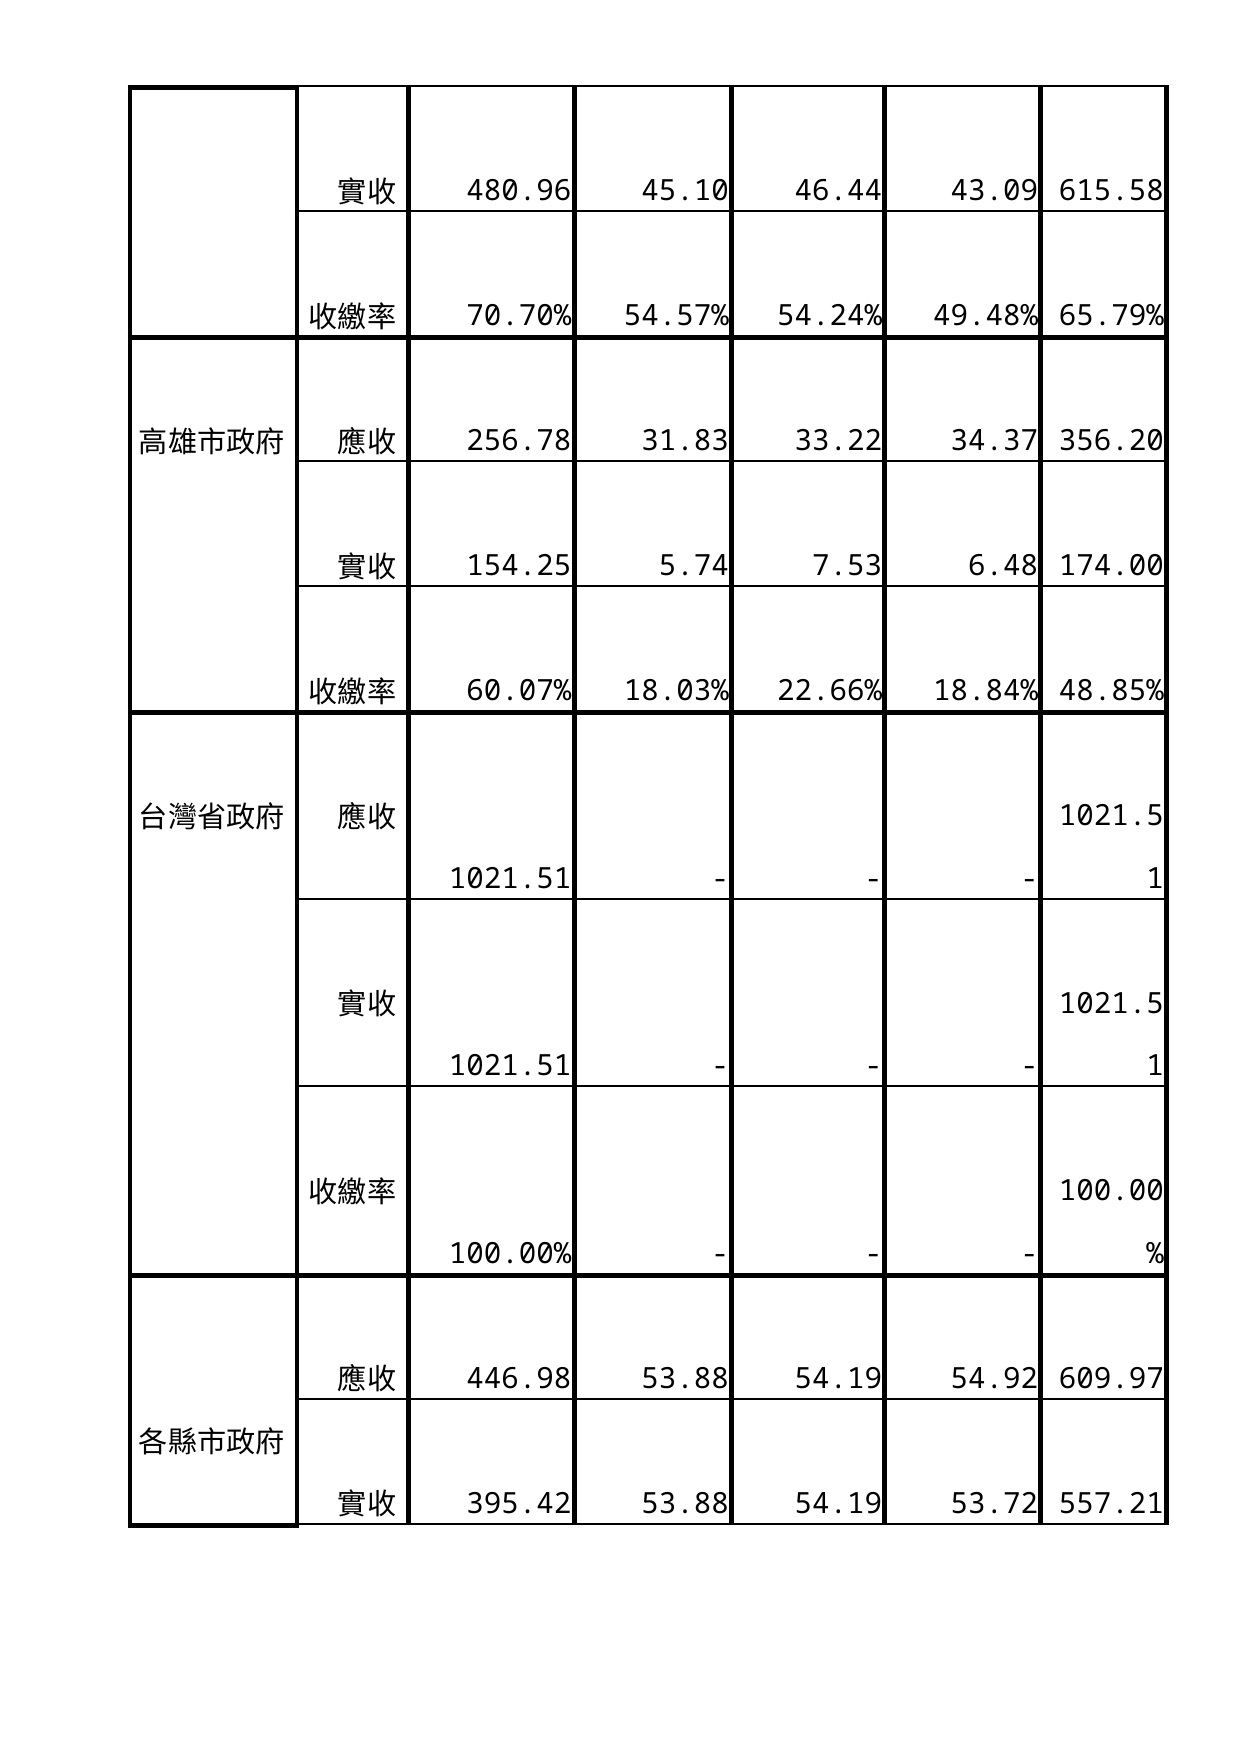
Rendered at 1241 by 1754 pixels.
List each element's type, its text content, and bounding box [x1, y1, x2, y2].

table_cell 256.78 [411, 340, 572, 460]
table_cell 54.24% [734, 212, 882, 335]
table_cell 154.25 [411, 462, 572, 585]
table_cell 實收 [299, 1400, 406, 1523]
table_cell 100.00% [411, 1087, 572, 1273]
table_cell 收繳率 [299, 587, 406, 710]
table_cell 100.00% [1043, 1087, 1164, 1273]
table_cell 48.85% [1043, 587, 1164, 710]
table_cell 49.48% [887, 212, 1038, 335]
table_cell 53.72 [887, 1400, 1038, 1523]
table_cell - [734, 900, 882, 1085]
table_cell - [577, 715, 729, 898]
table_cell 54.19 [734, 1400, 882, 1523]
table_cell 實收 [299, 900, 406, 1085]
table_cell 實收 [299, 87, 406, 210]
table_cell 1021.51 [411, 715, 572, 898]
table_cell 應收 [299, 715, 406, 898]
table_cell 應收 [299, 1278, 406, 1398]
table_cell 應收 [299, 340, 406, 460]
table_cell - [577, 1087, 729, 1273]
table_cell 高雄市政府 [132, 340, 295, 710]
table_cell 實收 [299, 462, 406, 585]
table_cell - [577, 900, 729, 1085]
table_cell 615.58 [1043, 87, 1164, 210]
table_cell 54.19 [734, 1278, 882, 1398]
table_cell 54.57% [577, 212, 729, 335]
table_cell 22.66% [734, 587, 882, 710]
table_cell 台灣省政府 [132, 715, 295, 1273]
table_cell 收繳率 [299, 212, 406, 335]
table_cell 174.00 [1043, 462, 1164, 585]
table_cell 31.83 [577, 340, 729, 460]
table_cell 43.09 [887, 87, 1038, 210]
table_cell 46.44 [734, 87, 882, 210]
table_cell 1021.51 [1043, 715, 1164, 898]
table_cell 45.10 [577, 87, 729, 210]
table_cell 70.70% [411, 212, 572, 335]
table_cell 6.48 [887, 462, 1038, 585]
table_cell 收繳率 [299, 1087, 406, 1273]
table_cell - [887, 1087, 1038, 1273]
table_cell - [887, 900, 1038, 1085]
table_cell 1021.51 [411, 900, 572, 1085]
table_cell 557.21 [1043, 1400, 1164, 1523]
table_cell - [734, 715, 882, 898]
table_cell 60.07% [411, 587, 572, 710]
table_cell 5.74 [577, 462, 729, 585]
table_cell [132, 90, 295, 335]
table_cell - [887, 715, 1038, 898]
table_cell - [734, 1087, 882, 1273]
table_cell 54.92 [887, 1278, 1038, 1398]
table_cell 53.88 [577, 1278, 729, 1398]
table_cell 395.42 [411, 1400, 572, 1523]
table_cell 各縣市政府 [132, 1278, 295, 1523]
table_cell 446.98 [411, 1278, 572, 1398]
table_cell 356.20 [1043, 340, 1164, 460]
table_cell 480.96 [411, 87, 572, 210]
table_cell 33.22 [734, 340, 882, 460]
table_cell 65.79% [1043, 212, 1164, 335]
table_cell 53.88 [577, 1400, 729, 1523]
table_cell 1021.51 [1043, 900, 1164, 1085]
table_cell 18.03% [577, 587, 729, 710]
table_cell 18.84% [887, 587, 1038, 710]
table_cell 7.53 [734, 462, 882, 585]
table_cell 609.97 [1043, 1278, 1164, 1398]
table_cell 34.37 [887, 340, 1038, 460]
